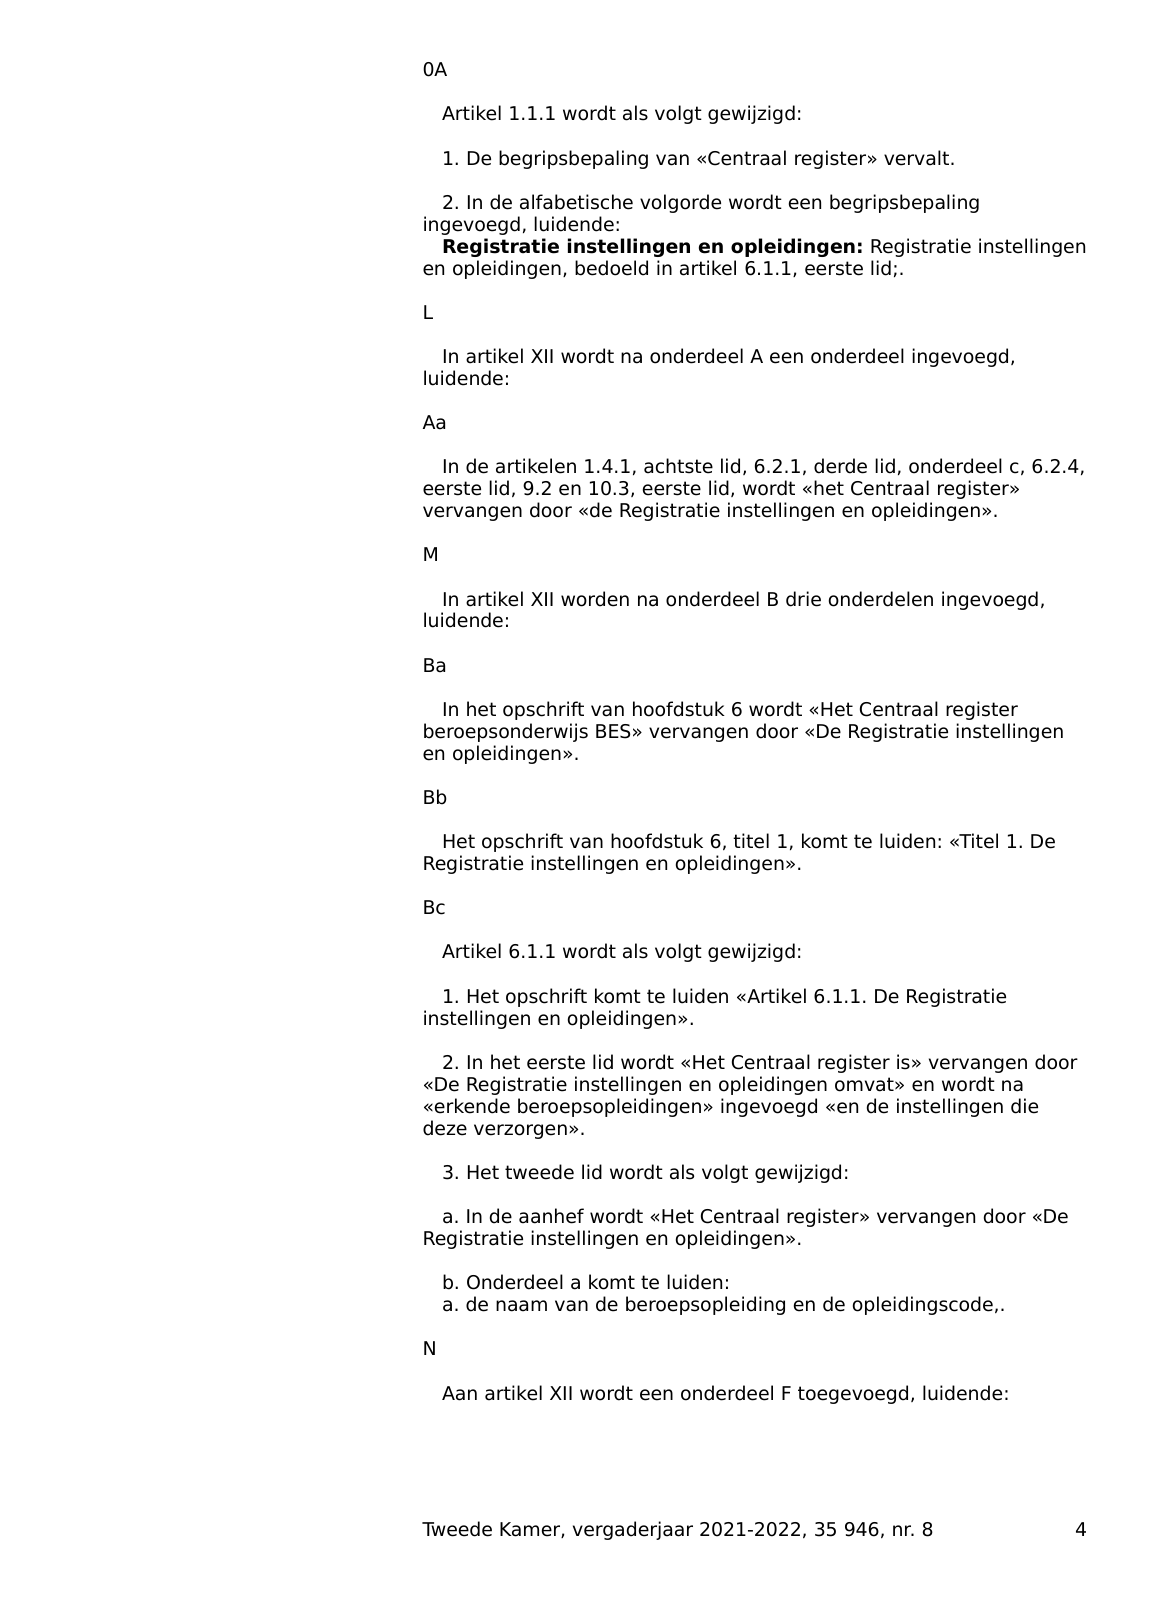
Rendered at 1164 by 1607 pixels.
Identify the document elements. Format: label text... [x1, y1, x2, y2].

text 2. In de alfabetische volgorde wordt een begripsbepaling ingevoegd, luidende: [422, 192, 1087, 236]
text Aan artikel XII wordt een onderdeel F toegevoegd, luidende: [422, 1382, 1087, 1404]
subtitle M [422, 544, 1087, 566]
text In de artikelen 1.4.1, achtste lid, 6.2.1, derde lid, onderdeel c, 6.2.4, eerste lid, 9.2 en 10.3, eerste lid, wordt «het Centraal register» vervangen door «de Registratie instellingen en opleidingen». [422, 456, 1087, 522]
text b. Onderdeel a komt te luiden: [422, 1272, 1087, 1294]
text 2. In het eerste lid wordt «Het Centraal register is» vervangen door «De Registratie instellingen en opleidingen omvat» en wordt na «erkende beroepsopleidingen» ingevoegd «en de instellingen die deze verzorgen». [422, 1052, 1087, 1139]
text a. In de aanhef wordt «Het Centraal register» vervangen door «De Registratie instellingen en opleidingen». [422, 1206, 1087, 1250]
text In artikel XII worden na onderdeel B drie onderdelen ingevoegd, luidende: [422, 588, 1087, 632]
text In het opschrift van hoofdstuk 6 wordt «Het Centraal register beroepsonderwijs BES» vervangen door «De Registratie instellingen en opleidingen». [422, 699, 1087, 765]
text In artikel XII wordt na onderdeel A een onderdeel ingevoegd, luidende: [422, 346, 1087, 390]
subtitle Ba [422, 654, 1087, 677]
text 3. Het tweede lid wordt als volgt gewijzigd: [422, 1162, 1087, 1184]
text 1. Het opschrift komt te luiden «Artikel 6.1.1. De Registratie instellingen en opleidingen». [422, 986, 1087, 1029]
text Artikel 1.1.1 wordt als volgt gewijzigd: [422, 103, 1087, 125]
text 1. De begripsbepaling van «Centraal register» vervalt. [422, 147, 1087, 169]
text Registratie instellingen en opleidingen: Registratie instellingen en opleidingen, bedoeld in artikel 6.1.1, eerste lid;. [422, 236, 1087, 279]
text a. de naam van de beroepsopleiding en de opleidingscode,. [422, 1294, 1087, 1316]
subtitle Bc [422, 897, 1087, 919]
subtitle Aa [422, 412, 1087, 434]
text Het opschrift van hoofdstuk 6, titel 1, komt te luiden: «Titel 1. De Registratie instellingen en opleidingen». [422, 831, 1087, 875]
subtitle L [422, 302, 1087, 324]
subtitle Bb [422, 787, 1087, 809]
subtitle N [422, 1338, 1087, 1360]
subtitle 0A [422, 59, 1087, 81]
text Artikel 6.1.1 wordt als volgt gewijzigd: [422, 941, 1087, 963]
